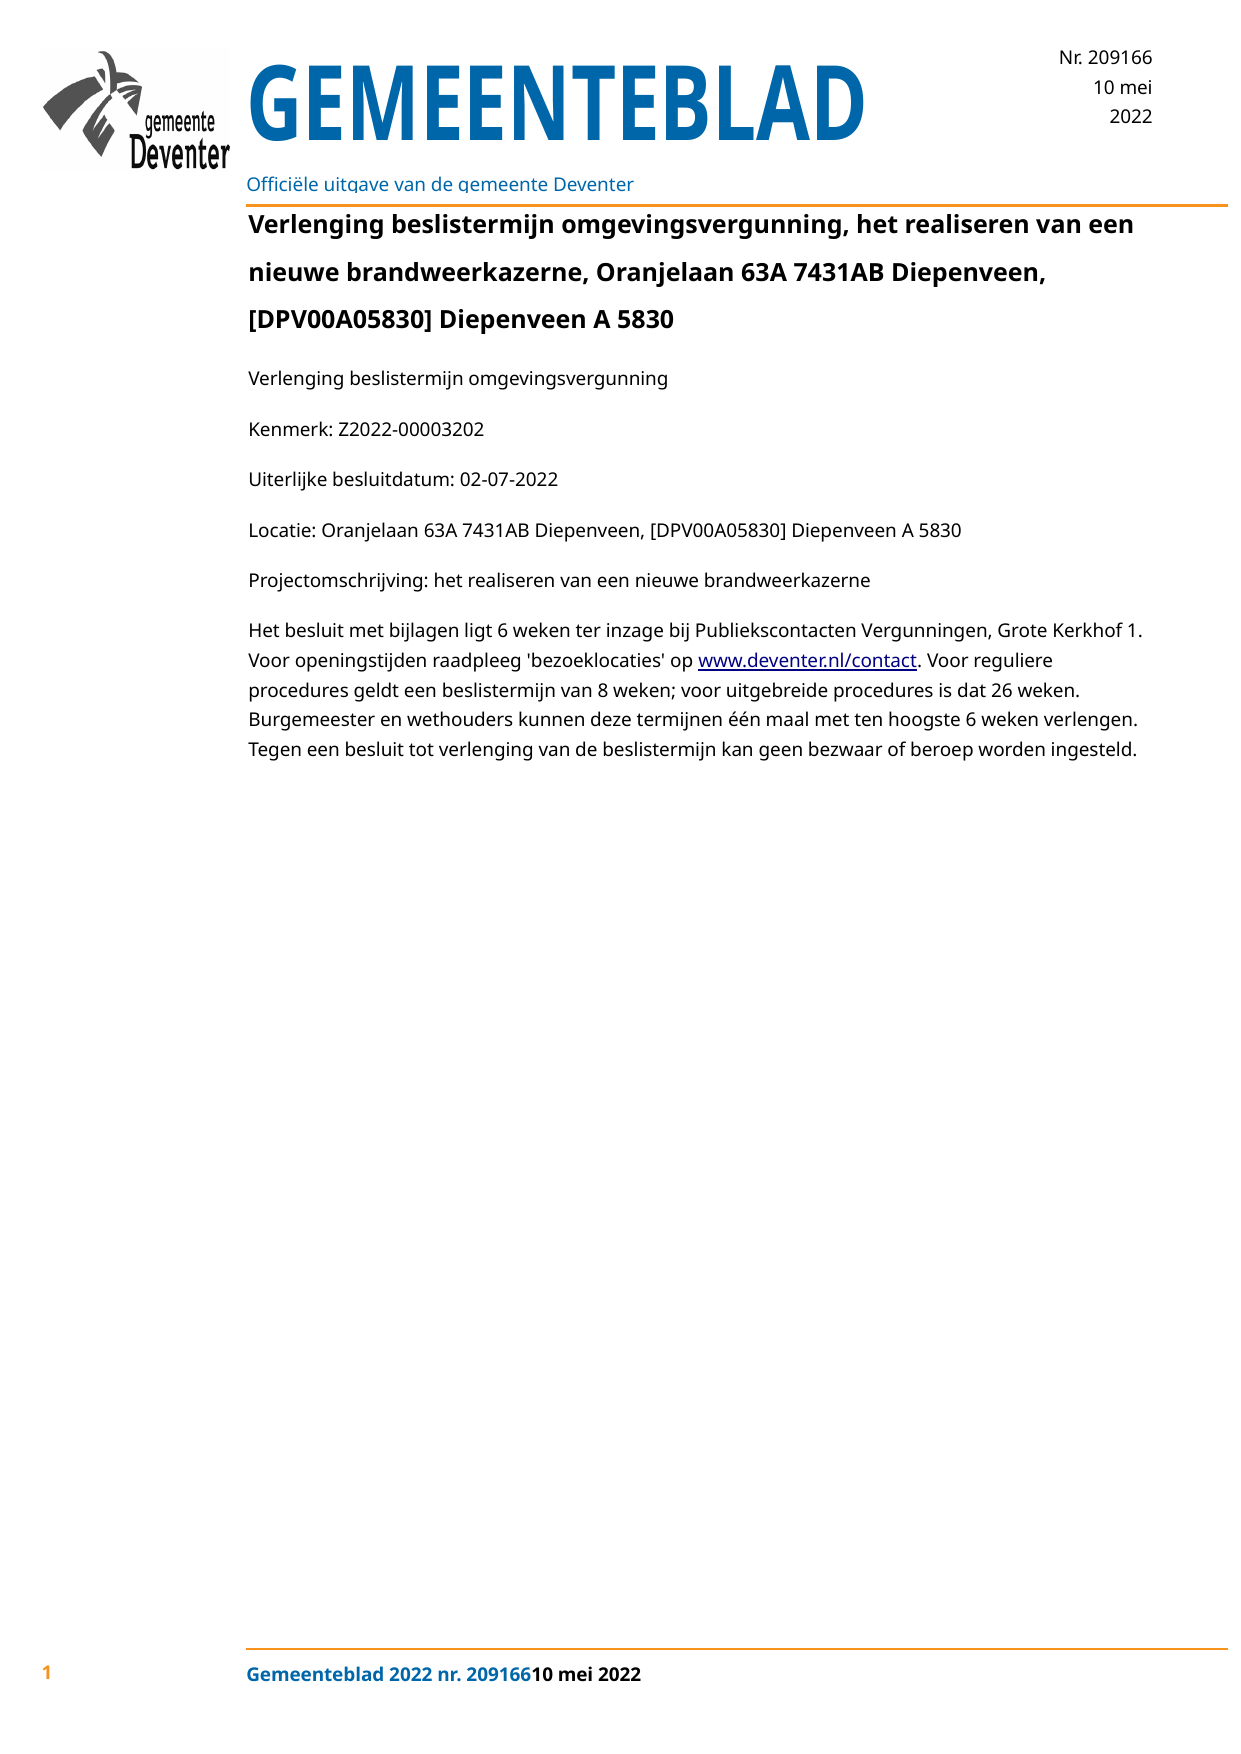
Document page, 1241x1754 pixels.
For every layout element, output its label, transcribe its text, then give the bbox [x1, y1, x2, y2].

text Verlenging beslistermijn omgevingsvergunning [248, 366, 1152, 391]
text Verlenging beslistermijn omgevingsvergunning, het realiseren van een nieuwe brandweerkazerne, Oranjelaan 63A 7431AB Diepenveen, [DPV00A05830] Diepenveen A 5830 [248, 207, 1152, 336]
text Locatie: Oranjelaan 63A 7431AB Diepenveen, [DPV00A05830] Diepenveen A 5830 [248, 517, 1152, 542]
text Kenmerk: Z2022-00003202 [248, 416, 1152, 442]
text Het besluit met bijlagen ligt 6 weken ter inzage bij Publiekscontacten Vergunningen, Grote Kerkhof 1. Voor openingstijden raadpleeg 'bezoeklocaties' op www.deventer.nl/contact. Voor reguliere procedures geldt een beslistermijn van 8 weken; voor uitgebreide procedures is dat 26 weken. Burgemeester en wethouders kunnen deze termijnen één maal met ten hoogste 6 weken verlengen. Tegen een besluit tot verlenging van de beslistermijn kan geen bezwaar of beroep worden ingesteld. [248, 618, 1152, 762]
text Uiterlijke besluitdatum: 02-07-2022 [248, 466, 1152, 492]
text Projectomschrijving: het realiseren van een nieuwe brandweerkazerne [248, 567, 1152, 593]
picture [41, 47, 231, 172]
